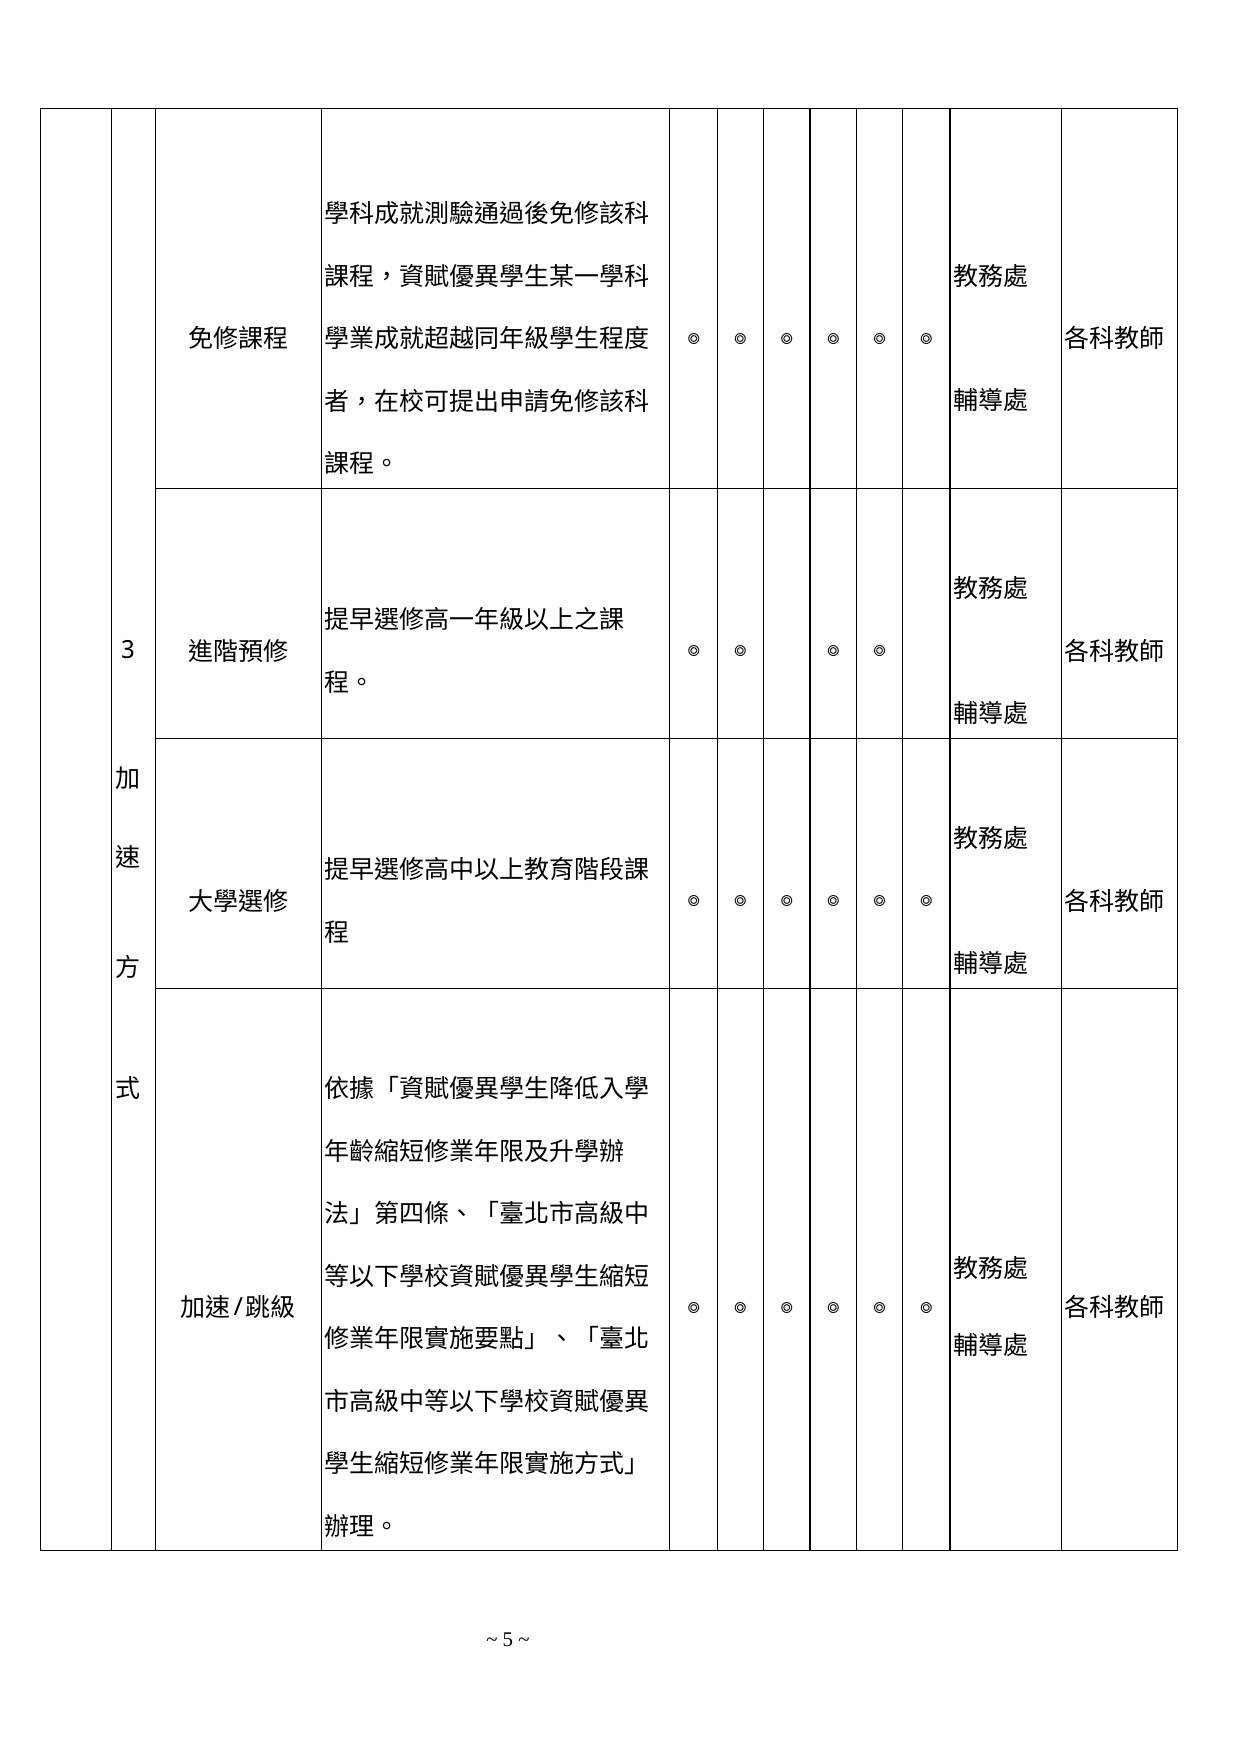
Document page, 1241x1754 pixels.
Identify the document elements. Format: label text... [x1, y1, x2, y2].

table_cell ◎ [718, 109, 763, 488]
table_cell ◎ [857, 489, 902, 738]
table_cell ◎ [903, 989, 949, 1550]
table_cell ◎ [764, 739, 809, 988]
table_cell 各科教師 [1062, 989, 1177, 1550]
table_cell 免修課程 [156, 109, 321, 488]
table_cell ◎ [811, 989, 856, 1550]
table_cell ◎ [764, 109, 809, 488]
table_cell 教務處 輔導處 [951, 989, 1061, 1550]
table_cell 加速/跳級 [156, 989, 321, 1550]
table_cell 各科教師 [1062, 109, 1177, 488]
table_cell ◎ [718, 739, 763, 988]
table_cell ◎ [764, 989, 809, 1550]
table_cell 提早選修高一年級以上之課程。 [322, 489, 669, 738]
table_cell ◎ [857, 739, 902, 988]
table_cell ◎ [811, 109, 856, 488]
table_cell ◎ [718, 489, 763, 738]
table_cell ◎ [670, 489, 717, 738]
table_cell 教務處 輔導處 [951, 739, 1061, 988]
table_cell [41, 109, 111, 1550]
table_cell ◎ [811, 739, 856, 988]
table_cell 各科教師 [1062, 489, 1177, 738]
table_cell 提早選修高中以上教育階段課程 [322, 739, 669, 988]
table_cell ◎ [903, 109, 949, 488]
table_cell 大學選修 [156, 739, 321, 988]
table_cell [903, 489, 949, 738]
table_cell 依據「資賦優異學生降低入學年齡縮短修業年限及升學辦法」第四條、「臺北市高級中等以下學校資賦優異學生縮短修業年限實施要點」、「臺北市高級中等以下學校資賦優異學生縮短修業年限實施方式」辦理。 [322, 989, 669, 1550]
table_cell ◎ [718, 989, 763, 1550]
table_cell ◎ [670, 989, 717, 1550]
table_cell ◎ [903, 739, 949, 988]
table_cell 3 加 速 方 式 [112, 109, 155, 1550]
table_cell [764, 489, 809, 738]
table_cell 教務處 輔導處 [951, 489, 1061, 738]
table_cell ◎ [811, 489, 856, 738]
table_cell 進階預修 [156, 489, 321, 738]
table_cell ◎ [670, 739, 717, 988]
table_cell 教務處 輔導處 [951, 109, 1061, 488]
table_cell ◎ [857, 989, 902, 1550]
table_cell 各科教師 [1062, 739, 1177, 988]
table_cell ◎ [670, 109, 717, 488]
table_cell 學科成就測驗通過後免修該科課程，資賦優異學生某一學科學業成就超越同年級學生程度者，在校可提出申請免修該科課程。 [322, 109, 669, 488]
table_cell ◎ [857, 109, 902, 488]
